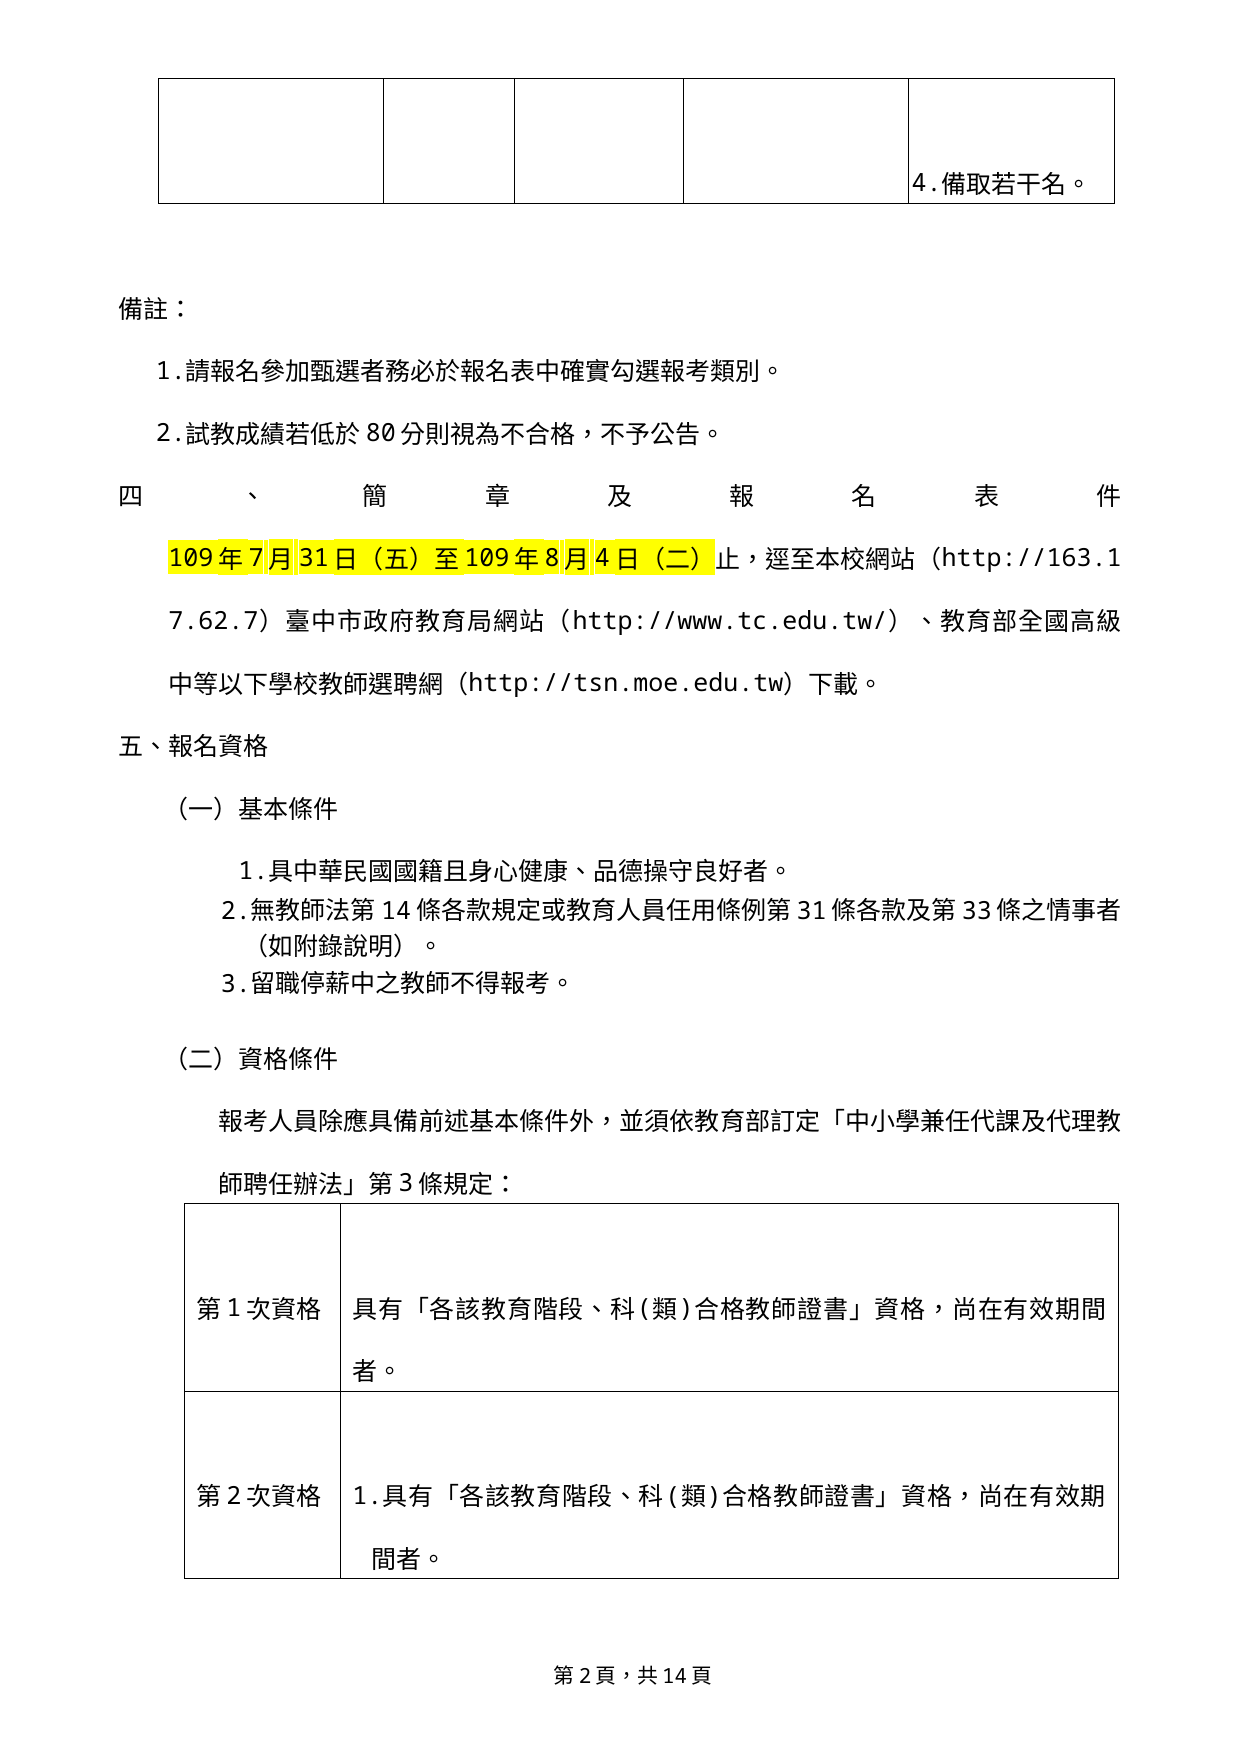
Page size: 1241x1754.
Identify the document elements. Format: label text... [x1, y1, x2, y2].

text 備註： [118, 266, 1122, 328]
text （二）資格條件 [118, 1016, 1122, 1078]
table_cell [515, 79, 683, 203]
table_header 第1次資格 [185, 1204, 340, 1391]
table_cell 4.備取若干名。 [909, 79, 1114, 203]
table_cell 第2次資格 [185, 1392, 340, 1578]
text 五、報名資格 [118, 703, 1122, 766]
text 報考人員除應具備前述基本條件外，並須依教育部訂定「中小學兼任代課及代理教師聘任辦法」第3條規定： [218, 1078, 1122, 1203]
text 1.請報名參加甄選者務必於報名表中確實勾選報考類別。 [118, 328, 1122, 391]
text 3.留職停薪中之教師不得報考。 [206, 963, 1122, 999]
text 四、簡章及報名表件 109年7月31日（五）至109年8月4日（二）止，逕至本校網站（http://163.17.62.7）臺中市政府教育局網站（http://www.tc.edu.tw/）、教育部全國高級中等以下學校教師選聘網（http://tsn.moe.edu.tw）下載。 [118, 453, 1122, 703]
table_cell [384, 79, 514, 203]
text 1.具中華民國國籍且身心健康、品德操守良好者。 [118, 828, 1122, 891]
table_cell [159, 79, 383, 203]
text 2.無教師法第14條各款規定或教育人員任用條例第31條各款及第33條之情事者（如附錄說明）。 [206, 891, 1122, 963]
table_header 具有「各該教育階段、科(類)合格教師證書」資格，尚在有效期間者。 [341, 1204, 1118, 1391]
table_cell 1.具有「各該教育階段、科(類)合格教師證書」資格，尚在有效期間者。 [341, 1392, 1118, 1578]
text 2.試教成績若低於80分則視為不合格，不予公告。 [156, 391, 1122, 453]
text （一）基本條件 [118, 766, 1122, 828]
table_cell [684, 79, 908, 203]
